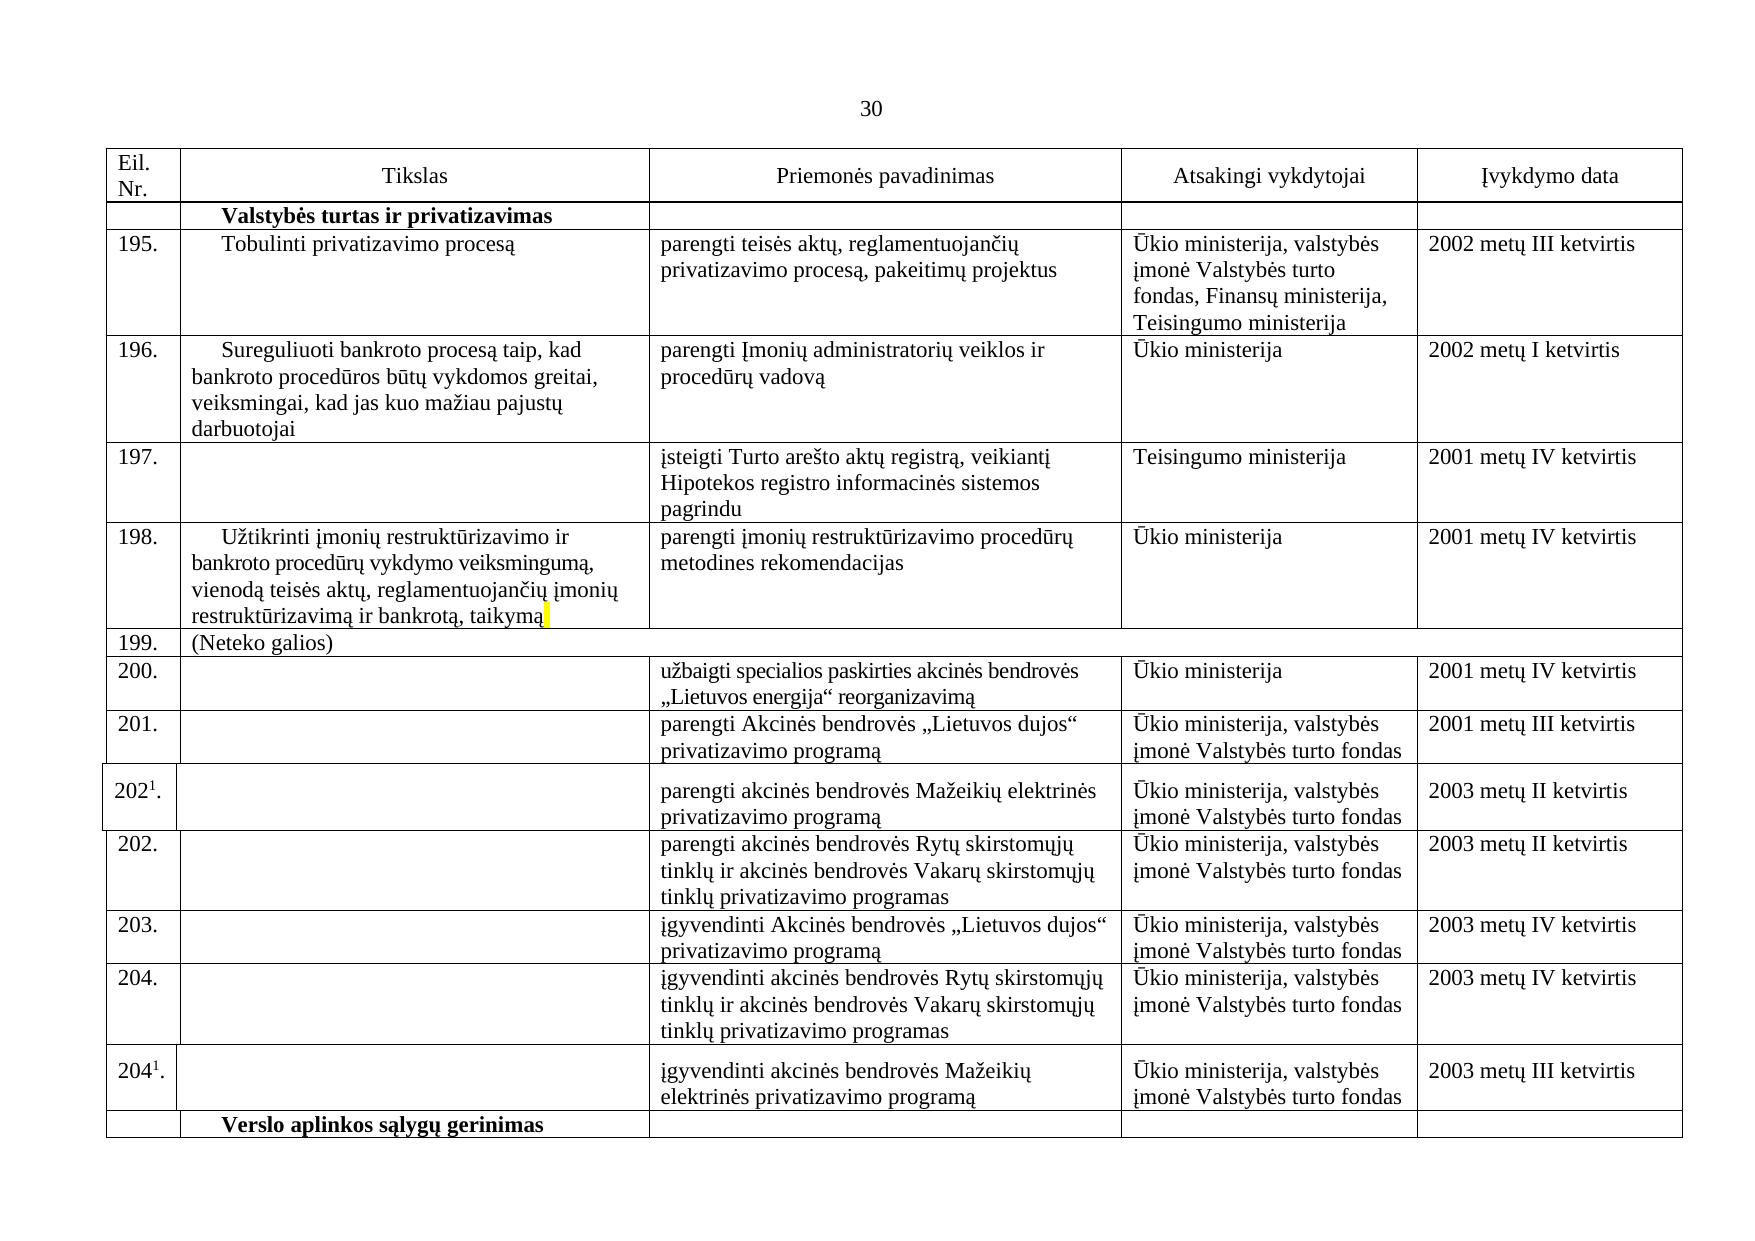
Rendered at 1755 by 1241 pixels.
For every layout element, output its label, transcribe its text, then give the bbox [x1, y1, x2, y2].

table_cell [107, 911, 180, 963]
table_cell [107, 230, 180, 335]
table_cell parengti įmonių restruktūrizavimo procedūrų metodines rekomendacijas [650, 523, 1121, 628]
table_cell [107, 831, 180, 909]
table_cell parengti akcinės bendrovės Mažeikių elektrinės privatizavimo programą [650, 764, 1121, 829]
table_cell parengti teisės aktų, reglamentuojančių privatizavimo procesą, pakeitimų projektus [650, 230, 1121, 335]
table_header Tikslas [181, 149, 649, 201]
table_cell 2003 metų II ketvirtis [1418, 764, 1682, 829]
table_cell Ūkio ministerija [1122, 523, 1417, 628]
table_cell [181, 911, 649, 963]
table_cell [177, 1045, 649, 1110]
table_cell [177, 764, 649, 829]
table_cell [181, 964, 649, 1043]
table_cell [107, 336, 180, 442]
table_cell [107, 523, 180, 628]
table_cell 2003 metų III ketvirtis [1418, 1045, 1682, 1110]
table_cell Teisingumo ministerija [1122, 443, 1417, 522]
table_cell įgyvendinti akcinės bendrovės Mažeikių elektrinės privatizavimo programą [650, 1045, 1121, 1110]
table_header Atsakingi vykdytojai [1122, 149, 1417, 201]
table_cell Verslo aplinkos sąlygų gerinimas [181, 1111, 649, 1137]
table_cell 2021. [103, 764, 176, 829]
table_cell [107, 711, 180, 763]
table_cell 2001 metų III ketvirtis [1418, 711, 1682, 763]
table_header Priemonės pavadinimas [650, 149, 1121, 201]
table_cell Ūkio ministerija, valstybės įmonė Valstybės turto fondas [1122, 964, 1417, 1043]
table_cell parengti akcinės bendrovės Rytų skirstomųjų tinklų ir akcinės bendrovės Vakarų skirstomųjų tinklų privatizavimo programas [650, 831, 1121, 909]
table_cell (Neteko galios) [181, 629, 1682, 656]
table_cell Ūkio ministerija, valstybės įmonė Valstybės turto fondas [1122, 831, 1417, 909]
table_cell įgyvendinti Akcinės bendrovės „Lietuvos dujos“ privatizavimo programą [650, 911, 1121, 963]
table_cell [181, 443, 649, 522]
table_cell [181, 831, 649, 909]
table_cell 2003 metų IV ketvirtis [1418, 911, 1682, 963]
table_cell [650, 203, 1121, 229]
table_cell Ūkio ministerija [1122, 336, 1417, 442]
table_cell [107, 964, 180, 1043]
table_cell 2002 metų III ketvirtis [1418, 230, 1682, 335]
table_cell Ūkio ministerija, valstybės įmonė Valstybės turto fondas [1122, 911, 1417, 963]
table_cell Valstybės turtas ir privatizavimas [181, 203, 649, 229]
table_cell Ūkio ministerija [1122, 657, 1417, 709]
table_cell [107, 1111, 180, 1137]
table_cell [1418, 203, 1682, 229]
table_cell 2001 metų IV ketvirtis [1418, 443, 1682, 522]
table_cell Užtikrinti įmonių restruktūrizavimo ir bankroto procedūrų vykdymo veiksmingumą, vienodą teisės aktų, reglamentuojančių įmonių restruktūrizavimą ir bankrotą, taikymą [181, 523, 649, 628]
table_cell 2001 metų IV ketvirtis [1418, 523, 1682, 628]
table_cell [1122, 203, 1417, 229]
table_cell įsteigti Turto arešto aktų registrą, veikiantį Hipotekos registro informacinės sistemos pagrindu [650, 443, 1121, 522]
table_header Eil. Nr. [107, 149, 180, 201]
table_cell 2041. [107, 1045, 176, 1110]
table_header Įvykdymo data [1418, 149, 1682, 201]
table_cell Sureguliuoti bankroto procesą taip, kad bankroto procedūros būtų vykdomos greitai, veiksmingai, kad jas kuo mažiau pajustų darbuotojai [181, 336, 649, 442]
table_cell Ūkio ministerija, valstybės įmonė Valstybės turto fondas [1122, 764, 1417, 829]
table_cell [107, 203, 180, 229]
table_cell [181, 657, 649, 709]
table_cell 2002 metų I ketvirtis [1418, 336, 1682, 442]
table_cell Ūkio ministerija, valstybės įmonė Valstybės turto fondas, Finansų ministerija, Teisingumo ministerija [1122, 230, 1417, 335]
table_cell Ūkio ministerija, valstybės įmonė Valstybės turto fondas [1122, 1045, 1417, 1110]
table_cell [181, 711, 649, 763]
table_cell Ūkio ministerija, valstybės įmonė Valstybės turto fondas [1122, 711, 1417, 763]
table_cell parengti Akcinės bendrovės „Lietuvos dujos“ privatizavimo programą [650, 711, 1121, 763]
table_cell [107, 629, 180, 656]
table_cell [107, 657, 180, 709]
table_cell Tobulinti privatizavimo procesą [181, 230, 649, 335]
table_cell [1122, 1111, 1417, 1137]
table_cell 2003 metų IV ketvirtis [1418, 964, 1682, 1043]
table_cell 2001 metų IV ketvirtis [1418, 657, 1682, 709]
table_cell 2003 metų II ketvirtis [1418, 831, 1682, 909]
table_cell [1418, 1111, 1682, 1137]
table_cell [650, 1111, 1121, 1137]
table_cell užbaigti specialios paskirties akcinės bendrovės „Lietuvos energija“ reorganizavimą [650, 657, 1121, 709]
table_cell parengti Įmonių administratorių veiklos ir procedūrų vadovą [650, 336, 1121, 442]
table_cell įgyvendinti akcinės bendrovės Rytų skirstomųjų tinklų ir akcinės bendrovės Vakarų skirstomųjų tinklų privatizavimo programas [650, 964, 1121, 1043]
table_cell [107, 443, 180, 522]
